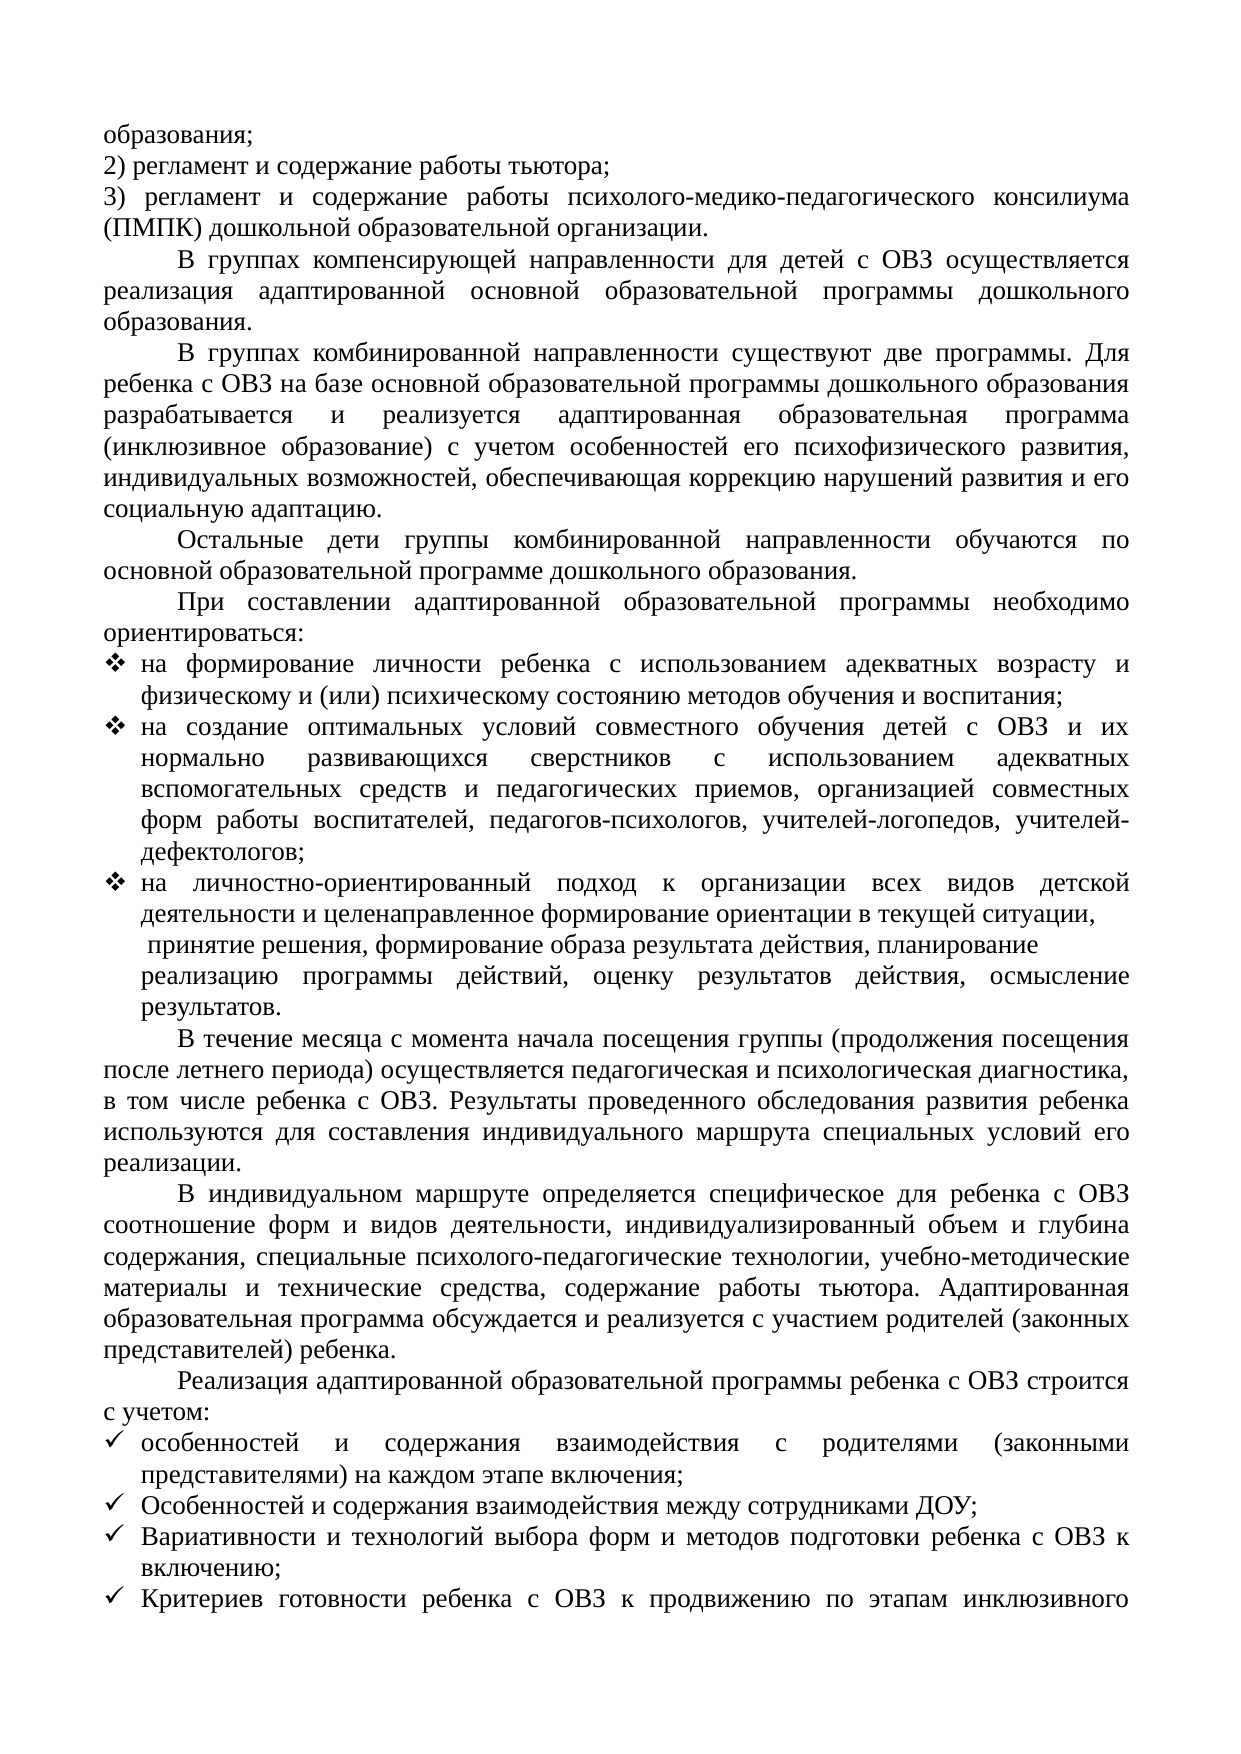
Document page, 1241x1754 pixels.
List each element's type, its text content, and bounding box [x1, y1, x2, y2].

list принятие решения, формирование образа результата действия, планирование [103, 928, 1131, 959]
list Вариативности и технологий выбора форм и методов подготовки ребенка с ОВЗ к включению; [103, 1520, 1131, 1583]
list Критериев готовности ребенка с ОВЗ к продвижению по этапам инклюзивного [103, 1583, 1131, 1614]
list Особенностей и содержания взаимодействия между сотрудниками ДОУ; [103, 1489, 1131, 1520]
text В группах компенсирующей направленности для детей с ОВЗ осуществляется реализация адаптированной основной образовательной программы дошкольного образования. [103, 243, 1131, 336]
text В группах комбинированной направленности существуют две программы. Для ребенка с ОВЗ на базе основной образовательной программы дошкольного образования разрабатывается и реализуется адаптированная образовательная программа (инклюзивное образование) с учетом особенностей его психофизического развития, индивидуальных возможностей, обеспечивающая коррекцию нарушений развития и его социальную адаптацию. [103, 336, 1131, 523]
list на формирование личности ребенка с использованием адекватных возрасту и физическому и (или) психическому состоянию методов обучения и воспитания; [103, 648, 1131, 710]
text В индивидуальном маршруте определяется специфическое для ребенка с ОВЗ соотношение форм и видов деятельности, индивидуализированный объем и глубина содержания, специальные психолого-педагогические технологии, учебно-методические материалы и технические средства, содержание работы тьютора. Адаптированная образовательная программа обсуждается и реализуется с участием родителей (законных представителей) ребенка. [103, 1177, 1131, 1364]
list реализацию программы действий, оценку результатов действия, осмысление результатов. [103, 959, 1131, 1022]
text 3) регламент и содержание работы психолого-медико-педагогического консилиума (ПМПК) дошкольной образовательной организации. [103, 180, 1131, 243]
list на личностно-ориентированный подход к организации всех видов детской деятельности и целенаправленное формирование ориентации в текущей ситуации, [103, 866, 1131, 928]
text Реализация адаптированной образовательной программы ребенка с ОВЗ строится с учетом: [103, 1364, 1131, 1427]
text В течение месяца с момента начала посещения группы (продолжения посещения после летнего периода) осуществляется педагогическая и психологическая диагностика, в том числе ребенка с ОВЗ. Результаты проведенного обследования развития ребенка используются для составления индивидуального маршрута специальных условий его реализации. [103, 1022, 1131, 1177]
text При составлении адаптированной образовательной программы необходимо ориентироваться: [103, 585, 1131, 648]
list особенностей и содержания взаимодействия с родителями (законными представителями) на каждом этапе включения; [103, 1427, 1131, 1489]
text Остальные дети группы комбинированной направленности обучаются по основной образовательной программе дошкольного образования. [103, 523, 1131, 585]
list на создание оптимальных условий совместного обучения детей с ОВЗ и их нормально развивающихся сверстников с использованием адекватных вспомогательных средств и педагогических приемов, организацией совместных форм работы воспитателей, педагогов-психологов, учителей-логопедов, учителей-дефектологов; [103, 710, 1131, 866]
text 2) регламент и содержание работы тьютора; [103, 149, 1131, 180]
text образования; [103, 118, 1131, 149]
